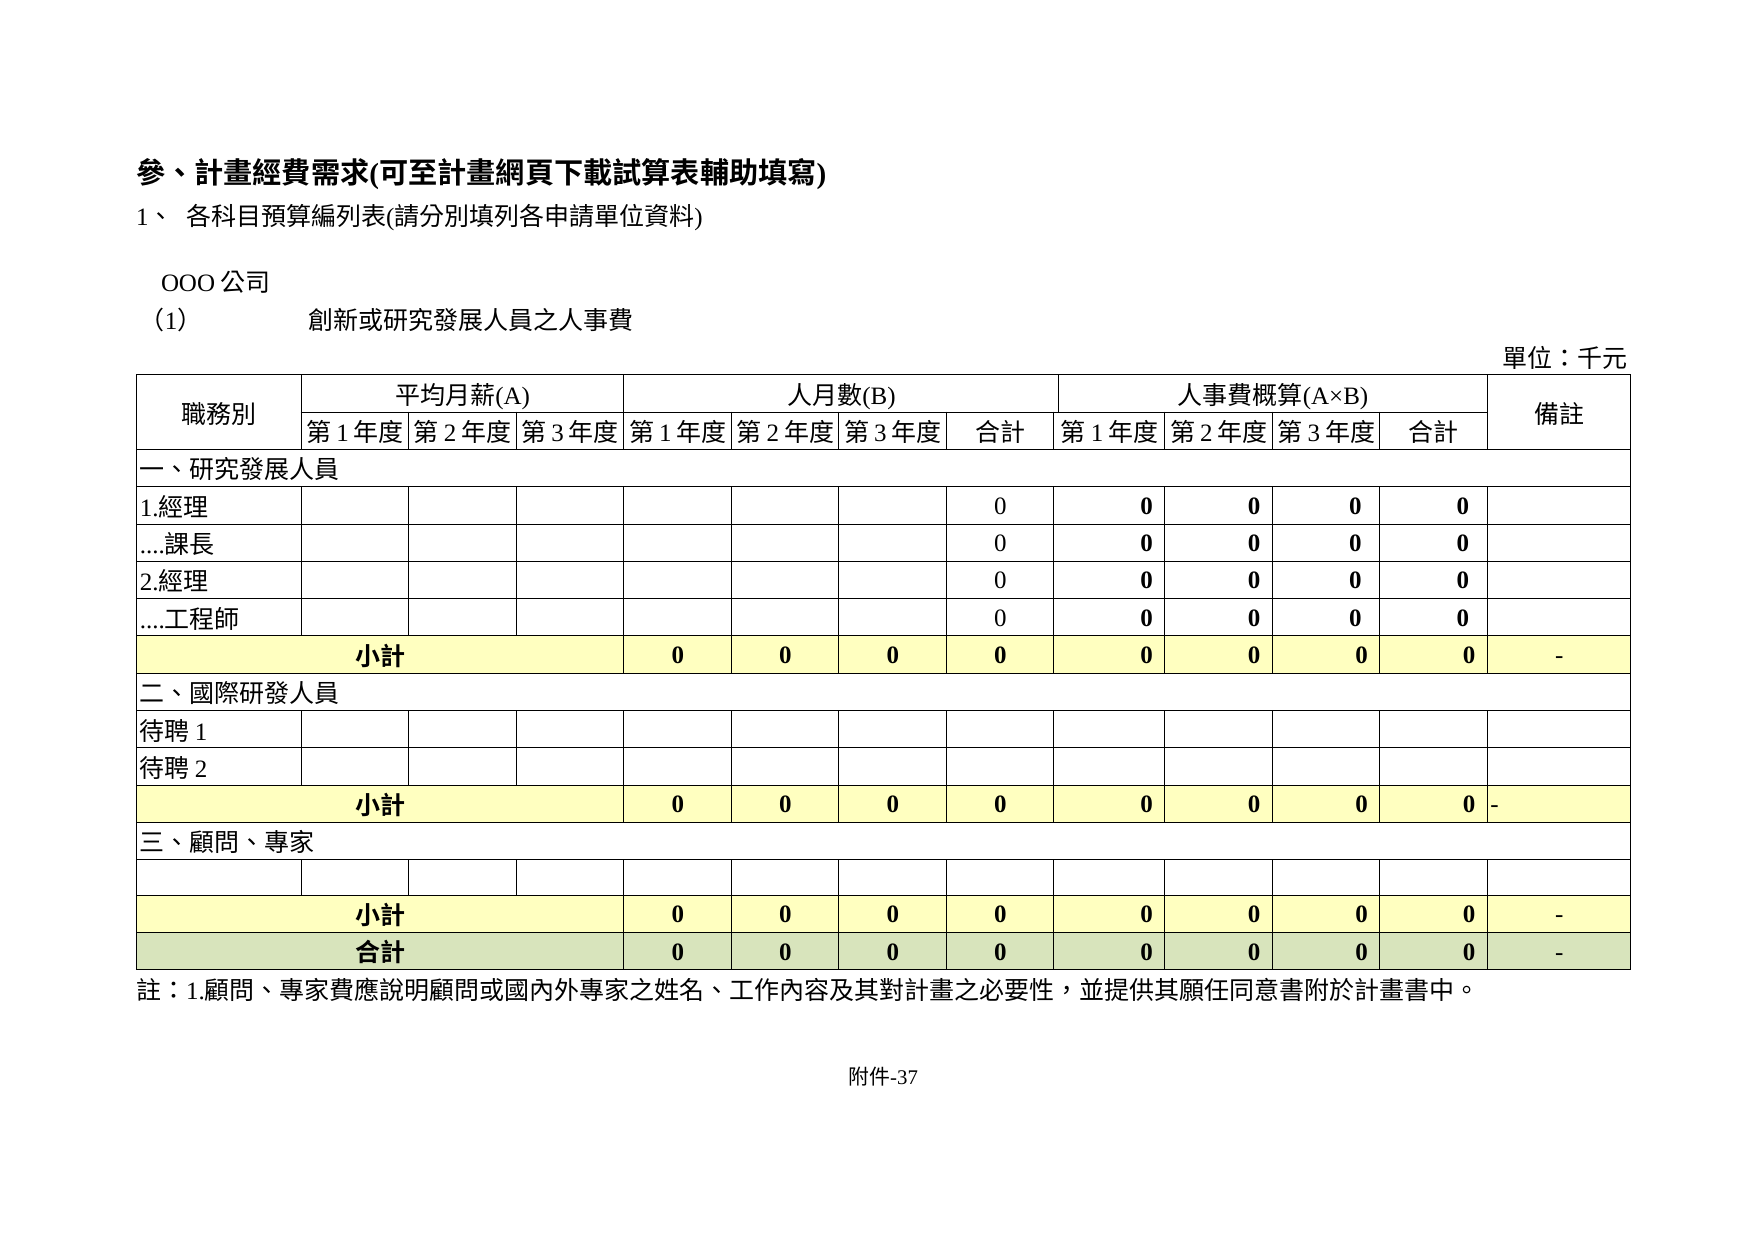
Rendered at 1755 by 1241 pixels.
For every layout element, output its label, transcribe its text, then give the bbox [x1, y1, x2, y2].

table_cell [1380, 674, 1487, 710]
table_cell [1488, 711, 1630, 747]
table_cell 0 [1054, 636, 1164, 673]
table_cell 0 [1054, 933, 1164, 969]
table_cell [839, 711, 946, 747]
table_cell 人月數(B) [624, 375, 1058, 412]
table_cell 0 [624, 786, 731, 822]
table_cell [1487, 823, 1630, 859]
table_cell [302, 748, 408, 784]
table_cell 0 [1380, 636, 1487, 673]
table_cell [947, 860, 1053, 894]
table_cell [946, 823, 1054, 859]
table_cell [624, 711, 731, 747]
table_cell ....課長 [137, 525, 301, 561]
table_cell [946, 450, 1054, 486]
table_cell 0 [947, 562, 1053, 598]
table_cell [839, 450, 946, 486]
table_cell [1380, 748, 1487, 784]
table_cell [302, 711, 408, 747]
table_cell [732, 860, 838, 894]
table_cell 待聘1 [137, 711, 301, 747]
table_cell [839, 599, 946, 635]
table_cell - [1488, 896, 1630, 932]
table_cell [1273, 748, 1379, 784]
table_cell [1165, 748, 1272, 784]
table_cell [1380, 823, 1487, 859]
list 各科目預算編列表(請分別填列各申請單位資料) [136, 192, 1630, 234]
table_cell [1273, 711, 1379, 747]
table_cell 2.經理 [137, 562, 301, 598]
table_cell 合計 [137, 933, 623, 969]
table_cell 0 [1380, 933, 1487, 969]
table_cell 0 [947, 525, 1053, 561]
table_cell [624, 599, 731, 635]
table_cell - [1488, 786, 1630, 822]
table_cell 0 [1054, 896, 1164, 932]
table_cell [1165, 823, 1272, 859]
table_cell 0 [1165, 599, 1272, 635]
table_cell 小計 [137, 896, 623, 932]
table_cell [1165, 674, 1272, 710]
table_cell 0 [624, 933, 731, 969]
table_cell [1054, 860, 1164, 894]
table_cell 第3年度 [1273, 413, 1379, 449]
table_cell 0 [1054, 786, 1164, 822]
table_cell [1272, 823, 1380, 859]
table_cell 0 [1054, 487, 1164, 523]
table_cell [732, 748, 838, 784]
table_cell [409, 487, 516, 523]
table_cell [517, 487, 623, 523]
table_cell 人事費概算(A×B) [1059, 375, 1487, 412]
table_cell [1165, 450, 1272, 486]
table_cell 第1年度 [624, 413, 731, 449]
table_cell [1054, 450, 1165, 486]
table_cell 第1年度 [302, 413, 408, 449]
table_cell 0 [1273, 562, 1379, 598]
table_cell [624, 525, 731, 561]
table_cell [517, 525, 623, 561]
table_cell 0 [1165, 636, 1272, 673]
table_cell 0 [1380, 562, 1487, 598]
table_cell 0 [1165, 896, 1272, 932]
table_cell [1054, 748, 1164, 784]
table_cell 0 [1273, 933, 1379, 969]
table_cell [731, 450, 839, 486]
table_cell 小計 [137, 636, 623, 673]
table_cell [409, 599, 516, 635]
table_cell [1380, 450, 1487, 486]
table_cell [1488, 525, 1630, 561]
table_cell [409, 711, 516, 747]
table_cell [302, 487, 408, 523]
table_cell [302, 525, 408, 561]
table_cell 二、國際研發人員 [137, 674, 624, 710]
table_cell [946, 674, 1054, 710]
table_cell [624, 823, 731, 859]
table_cell [624, 562, 731, 598]
table_cell 0 [947, 786, 1053, 822]
table_cell [839, 823, 946, 859]
table_cell [517, 562, 623, 598]
table_cell ....工程師 [137, 599, 301, 635]
table_cell [517, 599, 623, 635]
table_cell 0 [1380, 599, 1487, 635]
table_cell [302, 860, 408, 894]
table_cell 0 [1273, 525, 1379, 561]
table_cell 0 [1054, 525, 1164, 561]
table_cell [517, 748, 623, 784]
text 註：1.顧問、專家費應說明顧問或國內外專家之姓名、工作內容及其對計畫之必要性，並提供其願任同意書附於計畫書中。 [136, 970, 1630, 1006]
table_cell 0 [732, 896, 838, 932]
table_cell - [1488, 933, 1630, 969]
table_cell [1487, 674, 1630, 710]
table_cell [1054, 674, 1165, 710]
table_cell 平均月薪(A) [302, 375, 623, 412]
table_cell 0 [732, 786, 838, 822]
table_cell 第2年度 [1165, 413, 1272, 449]
table_cell [624, 860, 731, 894]
table_cell [839, 525, 946, 561]
table_cell [302, 599, 408, 635]
table_cell 一、研究發展人員 [137, 450, 624, 486]
table_cell 備註 [1488, 375, 1630, 449]
table_cell [839, 748, 946, 784]
table_cell 0 [947, 933, 1053, 969]
table_cell 0 [1380, 786, 1487, 822]
table_cell 0 [1273, 599, 1379, 635]
table_cell 0 [1165, 933, 1272, 969]
table_cell [732, 487, 838, 523]
table_cell [1380, 860, 1487, 894]
table_cell [1165, 860, 1272, 894]
table_cell 0 [947, 896, 1053, 932]
table_cell [839, 562, 946, 598]
table_cell [1380, 711, 1487, 747]
table_cell 0 [1165, 487, 1272, 523]
table_cell [1054, 823, 1165, 859]
table_cell 0 [1273, 636, 1379, 673]
table_cell 合計 [947, 413, 1053, 449]
table_cell [1488, 487, 1630, 523]
table_cell 0 [1273, 487, 1379, 523]
table_cell [1165, 711, 1272, 747]
table_cell 0 [1165, 786, 1272, 822]
table_cell 0 [839, 636, 946, 673]
table_cell 合計 [1380, 413, 1487, 449]
table_cell 第1年度 [1054, 413, 1164, 449]
table_cell [1488, 860, 1630, 894]
table_cell 1.經理 [137, 487, 301, 523]
table_cell [1272, 450, 1380, 486]
table_header 創新或研究發展人員之人事費 [137, 296, 1630, 338]
table_cell [517, 711, 623, 747]
table_cell [517, 860, 623, 894]
table_cell [732, 525, 838, 561]
text OOO公司 [136, 271, 1630, 296]
table_cell 0 [624, 896, 731, 932]
table_cell 第3年度 [517, 413, 623, 449]
table_cell [1273, 860, 1379, 894]
table_cell [732, 711, 838, 747]
table_cell 第2年度 [732, 413, 838, 449]
table_cell 0 [947, 636, 1053, 673]
table_cell 0 [947, 599, 1053, 635]
table_cell 0 [732, 933, 838, 969]
table_cell 0 [1054, 599, 1164, 635]
table_cell [1487, 450, 1630, 486]
table_cell 0 [1380, 896, 1487, 932]
table_cell 第2年度 [409, 413, 516, 449]
table_cell [1054, 711, 1164, 747]
table_cell 小計 [137, 786, 623, 822]
table_cell 待聘2 [137, 748, 301, 784]
table_cell 0 [839, 933, 946, 969]
table_cell 0 [1273, 786, 1379, 822]
table_cell [731, 674, 839, 710]
table_cell [1488, 599, 1630, 635]
table_cell 0 [1380, 525, 1487, 561]
table_cell 單位：千元 [137, 338, 1630, 374]
table_cell 0 [1054, 562, 1164, 598]
table_cell 0 [839, 786, 946, 822]
table_cell [409, 860, 516, 894]
table_cell [732, 562, 838, 598]
table_cell 0 [1273, 896, 1379, 932]
table_cell - [1488, 636, 1630, 673]
table_cell [732, 599, 838, 635]
table_cell 0 [732, 636, 838, 673]
table_cell 0 [1165, 562, 1272, 598]
table_cell [839, 487, 946, 523]
table_cell [302, 562, 408, 598]
table_cell 0 [1165, 525, 1272, 561]
table_cell [409, 562, 516, 598]
table_cell [409, 748, 516, 784]
text 參、計畫經費需求(可至計畫網頁下載試算表輔助填寫) [136, 150, 1630, 192]
table_cell 0 [947, 487, 1053, 523]
table_cell 職務別 [137, 375, 301, 449]
table_cell 第3年度 [839, 413, 946, 449]
table_cell 0 [624, 636, 731, 673]
table_cell [624, 748, 731, 784]
table_cell [409, 525, 516, 561]
table_cell 三、顧問、專家 [137, 823, 624, 859]
table_cell 0 [1380, 487, 1487, 523]
table_cell [1488, 748, 1630, 784]
table_cell [947, 748, 1053, 784]
table_cell [137, 860, 301, 894]
table_cell 0 [839, 896, 946, 932]
table_cell [839, 860, 946, 894]
table_cell [947, 711, 1053, 747]
table_cell [1488, 562, 1630, 598]
table_cell [839, 674, 946, 710]
table_cell [624, 674, 731, 710]
table_cell [624, 450, 731, 486]
table_cell [1272, 674, 1380, 710]
table_cell [731, 823, 839, 859]
table_cell [624, 487, 731, 523]
